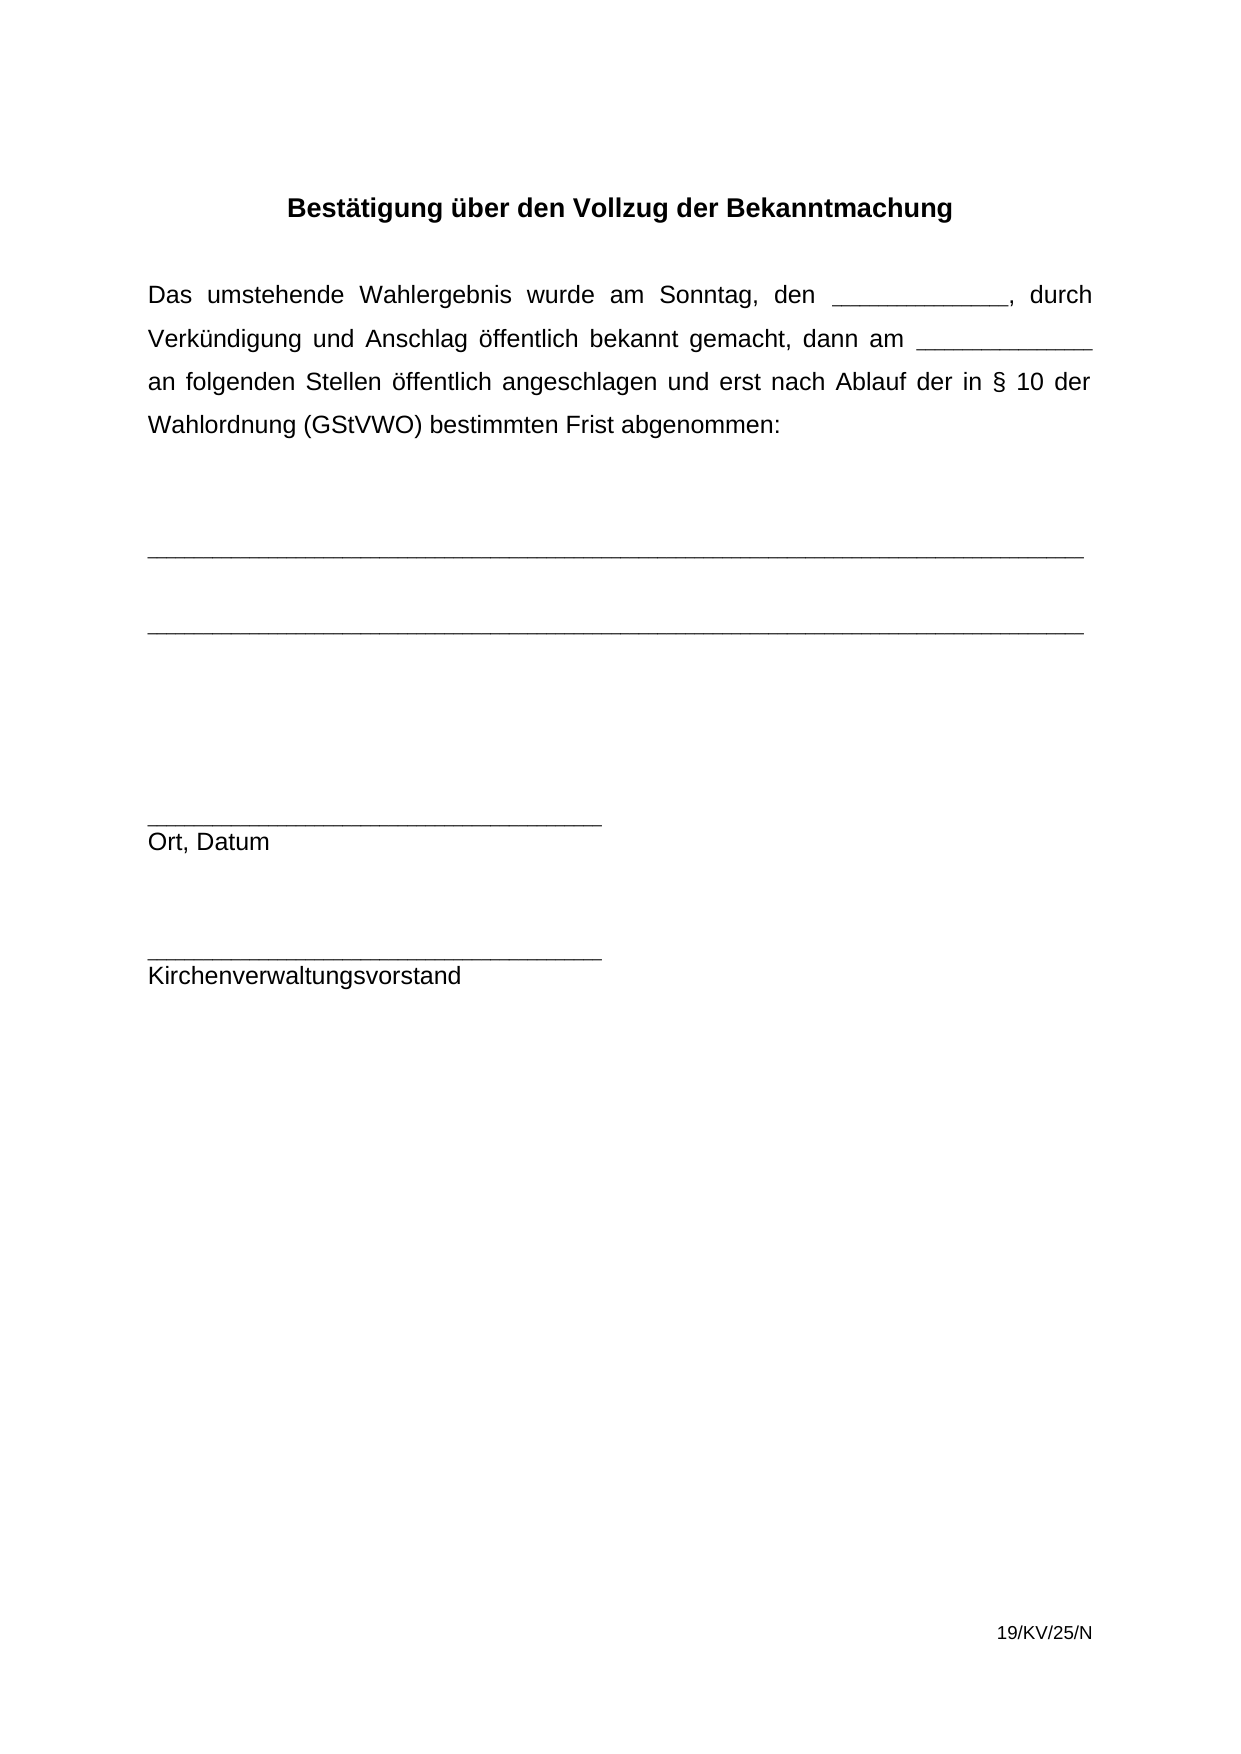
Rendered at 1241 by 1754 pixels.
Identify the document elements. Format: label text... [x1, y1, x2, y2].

text _________________________________________________ [148, 942, 1092, 961]
text _____________________________________________________________________________________________________ [148, 539, 1092, 558]
text Das umstehende Wahlergebnis wurde am Sonntag, den ___________________, durch Verkündigung und Anschlag öffentlich bekannt gemacht, dann am ___________________ an folgenden Stellen öffentlich angeschlagen und erst nach Ablauf der in § 10 der Wahlordnung (GStVWO) bestimmten Frist abgenommen: [148, 281, 1092, 439]
text 19/KV/25/N [148, 1622, 1092, 1644]
text Ort, Datum [148, 827, 1092, 856]
text Kirchenverwaltungsvorstand [148, 961, 1092, 990]
text _____________________________________________________________________________________________________ [148, 616, 1092, 635]
subtitle Bestätigung über den Vollzug der Bekanntmachung [148, 192, 1092, 223]
text _________________________________________________ [148, 808, 1092, 827]
